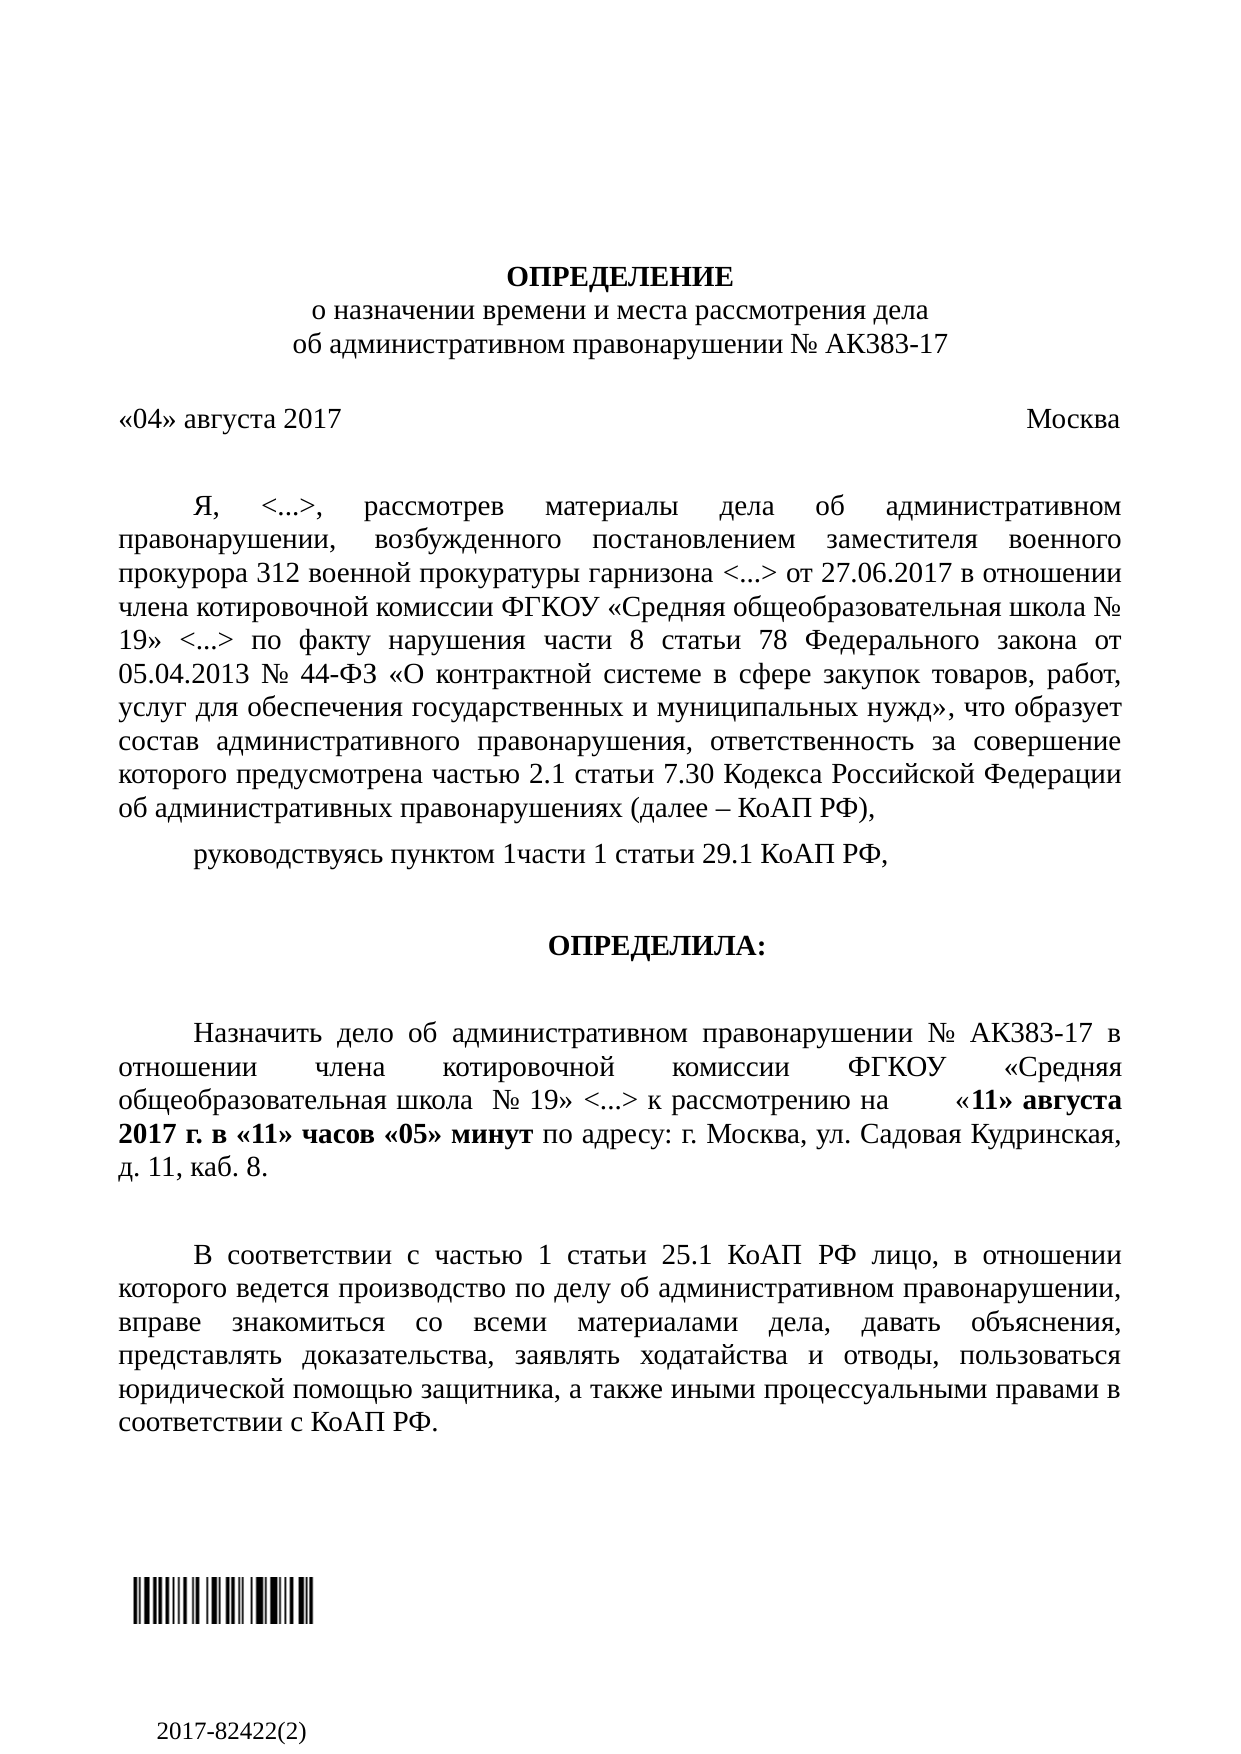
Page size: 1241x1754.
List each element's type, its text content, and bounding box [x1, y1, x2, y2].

text о назначении времени и места рассмотрения дела [118, 292, 1122, 326]
subtitle ОПРЕДЕЛЕНИЕ [118, 259, 1122, 292]
text руководствуясь пунктом 1части 1 статьи 29.1 КоАП РФ, [118, 836, 1122, 869]
picture [118, 1577, 331, 1624]
text об административном правонарушении № АК383-17 [118, 326, 1122, 359]
text В соответствии с частью 1 статьи 25.1 КоАП РФ лицо, в отношении которого ведется производство по делу об административном правонарушении, вправе знакомиться со всеми материалами дела, давать объяснения, представлять доказательства, заявлять ходатайства и отводы, пользоваться юридической помощью защитника, а также иными процессуальными правами в соответствии с КоАП РФ. [118, 1237, 1122, 1438]
text Назначить дело об административном правонарушении № АК383-17 в отношении члена котировочной комиссии ФГКОУ «Средняя общеобразовательная школа № 19» <...> к рассмотрению на «11» августа 2017 г. в «11» часов «05» минут по адресу: г. Москва, ул. Садовая Кудринская, д. 11, каб. 8. [118, 1015, 1122, 1183]
text «04» августа 2017 Москва [118, 401, 1122, 434]
text Я, <...>, рассмотрев материалы дела об административном правонарушении, возбужденного постановлением заместителя военного прокурора 312 военной прокуратуры гарнизона <...> от 27.06.2017 в отношении члена котировочной комиссии ФГКОУ «Средняя общеобразовательная школа № 19» <...> по факту нарушения части 8 статьи 78 Федерального закона от 05.04.2013 № 44-ФЗ «О контрактной системе в сфере закупок товаров, работ, услуг для обеспечения государственных и муниципальных нужд», что образует состав административного правонарушения, ответственность за совершение которого предусмотрена частью 2.1 статьи 7.30 Кодекса Российской Федерации об административных правонарушениях (далее – КоАП РФ), [118, 488, 1122, 823]
text ОПРЕДЕЛИЛА: [118, 928, 1122, 962]
